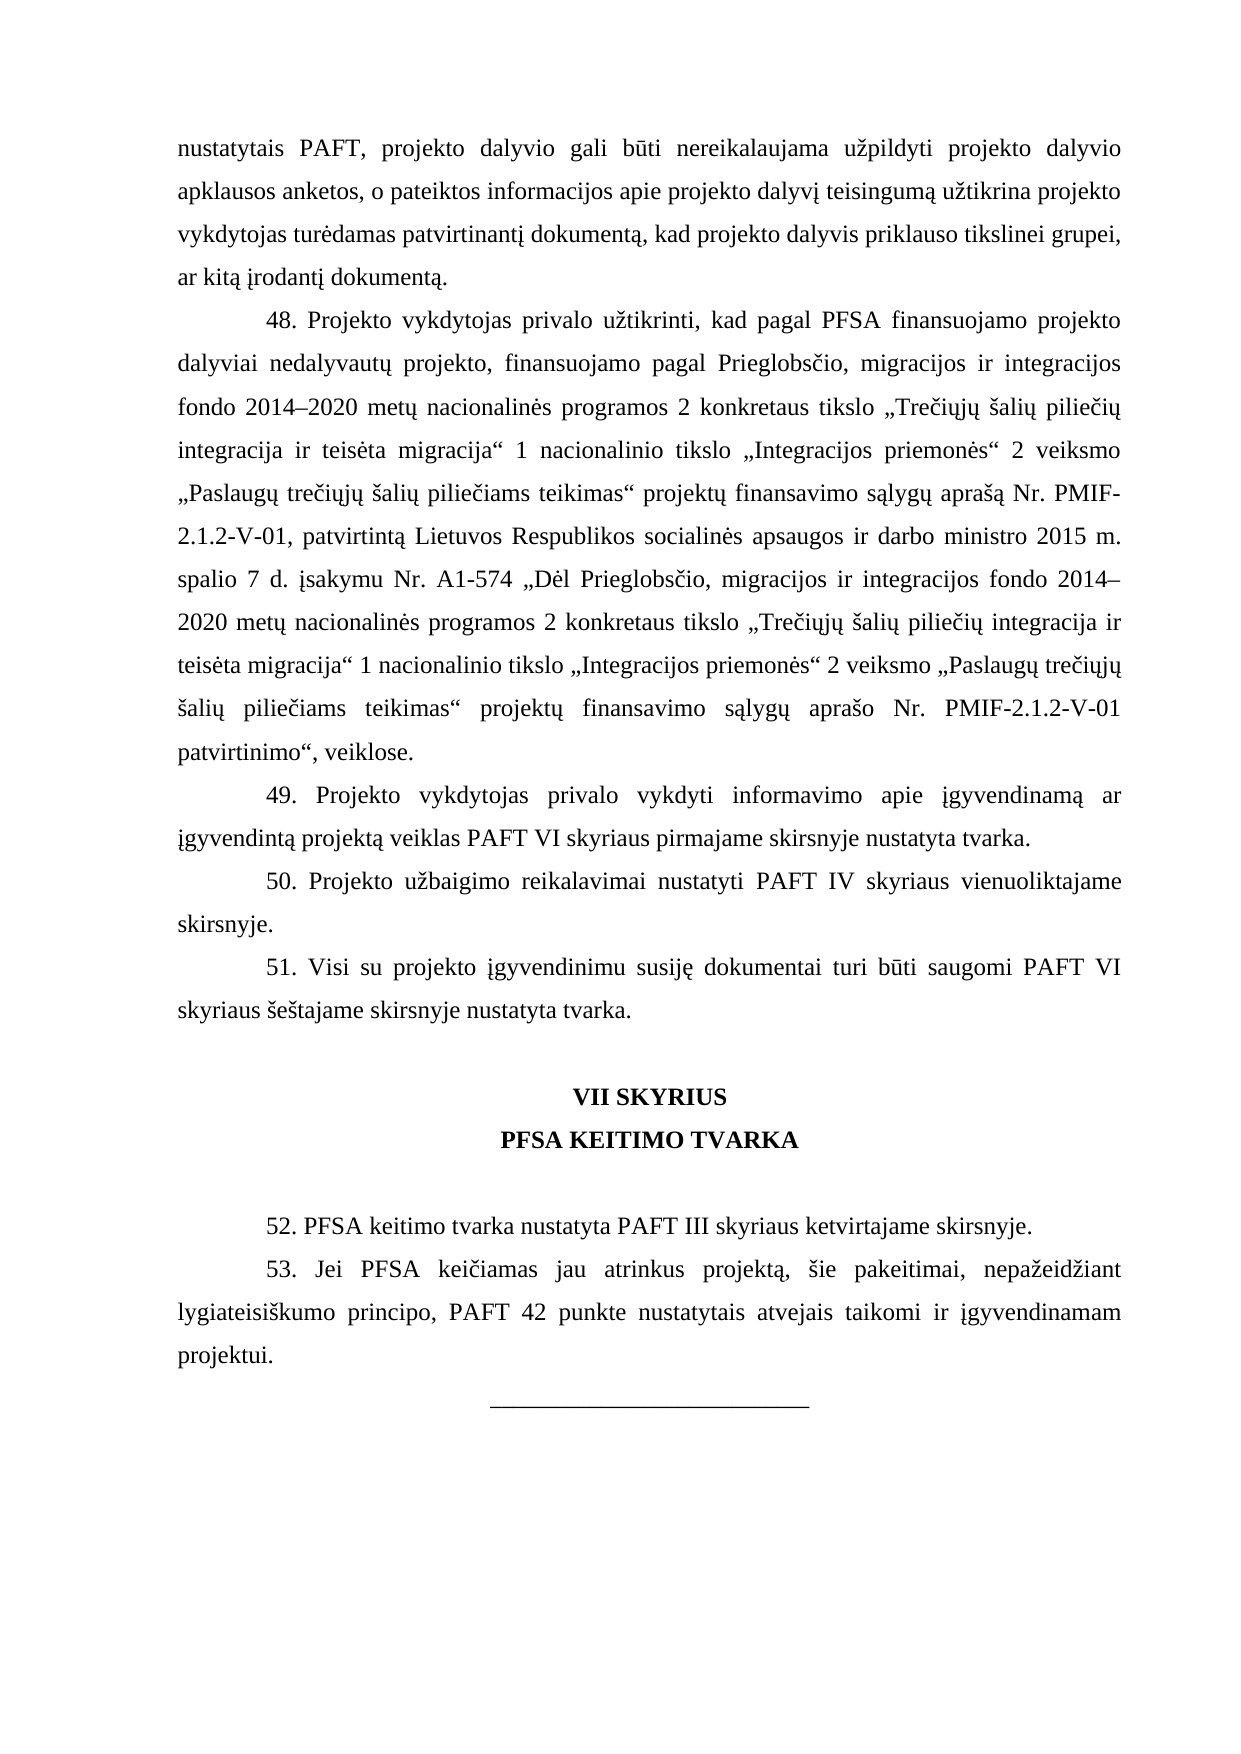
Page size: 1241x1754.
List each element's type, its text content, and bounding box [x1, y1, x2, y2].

text 49. Projekto vykdytojas privalo vykdyti informavimo apie įgyvendinamą ar įgyvendintą projektą veiklas PAFT VI skyriaus pirmajame skirsnyje nustatyta tvarka. [177, 780, 1122, 852]
text 53. Jei PFSA keičiamas jau atrinkus projektą, šie pakeitimai, nepažeidžiant lygiateisiškumo principo, PAFT 42 punkte nustatytais atvejais taikomi ir įgyvendinamam projektui. [177, 1254, 1122, 1369]
text nustatytais PAFT, projekto dalyvio gali būti nereikalaujama užpildyti projekto dalyvio apklausos anketos, o pateiktos informacijos apie projekto dalyvį teisingumą užtikrina projekto vykdytojas turėdamas patvirtinantį dokumentą, kad projekto dalyvis priklauso tikslinei grupei, ar kitą įrodantį dokumentą. [177, 133, 1122, 291]
text 48. Projekto vykdytojas privalo užtikrinti, kad pagal PFSA finansuojamo projekto dalyviai nedalyvautų projekto, finansuojamo pagal Prieglobsčio, migracijos ir integracijos fondo 2014–2020 metų nacionalinės programos 2 konkretaus tikslo „Trečiųjų šalių piliečių integracija ir teisėta migracija“ 1 nacionalinio tikslo „Integracijos priemonės“ 2 veiksmo „Paslaugų trečiųjų šalių piliečiams teikimas“ projektų finansavimo sąlygų aprašą Nr. PMIF-2.1.2-V-01, patvirtintą Lietuvos Respublikos socialinės apsaugos ir darbo ministro 2015 m. spalio 7 d. įsakymu Nr. A1-574 „Dėl Prieglobsčio, migracijos ir integracijos fondo 2014–2020 metų nacionalinės programos 2 konkretaus tikslo „Trečiųjų šalių piliečių integracija ir teisėta migracija“ 1 nacionalinio tikslo „Integracijos priemonės“ 2 veiksmo „Paslaugų trečiųjų šalių piliečiams teikimas“ projektų finansavimo sąlygų aprašo Nr. PMIF-2.1.2-V-01 patvirtinimo“, veiklose. [177, 305, 1122, 765]
text PFSA KEITIMO TVARKA [177, 1125, 1122, 1153]
text 52. PFSA keitimo tvarka nustatyta PAFT III skyriaus ketvirtajame skirsnyje. [177, 1211, 1122, 1240]
text 50. Projekto užbaigimo reikalavimai nustatyti PAFT IV skyriaus vienuoliktajame skirsnyje. [177, 866, 1122, 938]
text VII SKYRIUS [177, 1082, 1122, 1110]
text _____________________________ [177, 1383, 1122, 1412]
text 51. Visi su projekto įgyvendinimu susiję dokumentai turi būti saugomi PAFT VI skyriaus šeštajame skirsnyje nustatyta tvarka. [177, 952, 1122, 1024]
